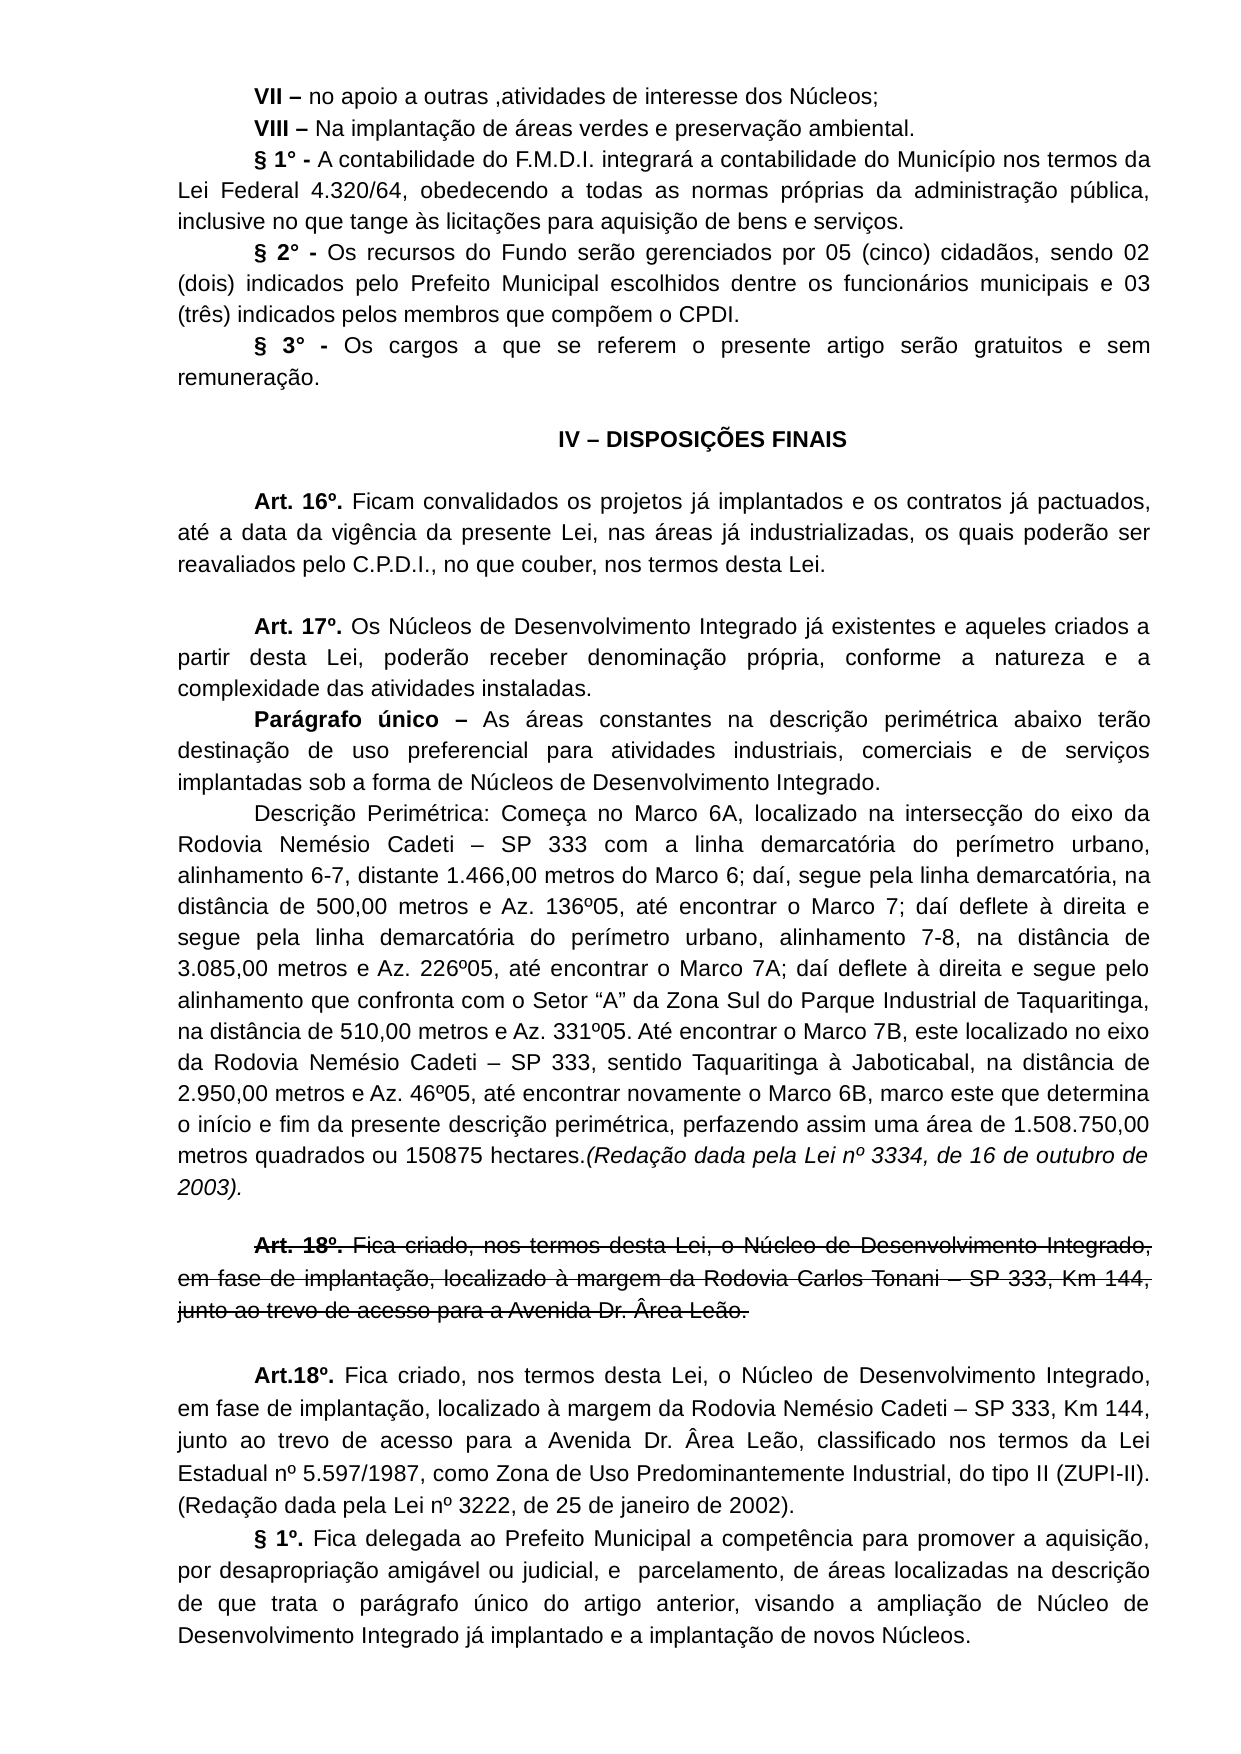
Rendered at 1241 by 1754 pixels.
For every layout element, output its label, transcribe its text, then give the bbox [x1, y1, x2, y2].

text Art.18º. Fica criado, nos termos desta Lei, o Núcleo de Desenvolvimento Integrado, em fase de implantação, localizado à margem da Rodovia Nemésio Cadeti – SP 333, Km 144, junto ao trevo de acesso para a Avenida Dr. Ârea Leão, classificado nos termos da Lei Estadual nº 5.597/1987, como Zona de Uso Predominantemente Industrial, do tipo II (ZUPI-II). (Redação dada pela Lei nº 3222, de 25 de janeiro de 2002). [177, 1362, 1152, 1519]
text Descrição Perimétrica: Começa no Marco 6A, localizado na intersecção do eixo da Rodovia Nemésio Cadeti – SP 333 com a linha demarcatória do perímetro urbano, alinhamento 6-7, distante 1.466,00 metros do Marco 6; daí, segue pela linha demarcatória, na distância de 500,00 metros e Az. 136º05, até encontrar o Marco 7; daí deflete à direita e segue pela linha demarcatória do perímetro urbano, alinhamento 7-8, na distância de 3.085,00 metros e Az. 226º05, até encontrar o Marco 7A; daí deflete à direita e segue pelo alinhamento que confronta com o Setor “A” da Zona Sul do Parque Industrial de Taquaritinga, na distância de 510,00 metros e Az. 331º05. Até encontrar o Marco 7B, este localizado no eixo da Rodovia Nemésio Cadeti – SP 333, sentido Taquaritinga à Jaboticabal, na distância de 2.950,00 metros e Az. 46º05, até encontrar novamente o Marco 6B, marco este que determina o início e fim da presente descrição perimétrica, perfazendo assim uma área de 1.508.750,00 metros quadrados ou 150875 hectares.(Redação dada pela Lei nº 3334, de 16 de outubro de 2003). [177, 799, 1152, 1200]
text § 2° - Os recursos do Fundo serão gerenciados por 05 (cinco) cidadãos, sendo 02 (dois) indicados pelo Prefeito Municipal escolhidos dentre os funcionários municipais e 03 (três) indicados pelos membros que compõem o CPDI. [177, 238, 1152, 328]
text Art. 16º. Ficam convalidados os projetos já implantados e os contratos já pactuados, até a data da vigência da presente Lei, nas áreas já industrializadas, os quais poderão ser reavaliados pelo C.P.D.I., no que couber, nos termos desta Lei. [177, 488, 1152, 577]
text IV – DISPOSIÇÕES FINAIS [177, 425, 1152, 452]
text § 1º. Fica delegada ao Prefeito Municipal a competência para promover a aquisição, por desapropriação amigável ou judicial, e parcelamento, de áreas localizadas na descrição de que trata o parágrafo único do artigo anterior, visando a ampliação de Núcleo de Desenvolvimento Integrado já implantado e a implantação de novos Núcleos. [177, 1524, 1152, 1649]
text § 1° - A contabilidade do F.M.D.I. integrará a contabilidade do Município nos termos da Lei Federal 4.320/64, obedecendo a todas as normas próprias da administração pública, inclusive no que tange às licitações para aquisição de bens e serviços. [177, 145, 1152, 234]
text Art. 18º. Fica criado, nos termos desta Lei, o Núcleo de Desenvolvimento Integrado, em fase de implantação, localizado à margem da Rodovia Carlos Tonani – SP 333, Km 144, junto ao trevo de acesso para a Avenida Dr. Ârea Leão. [177, 1280, 1152, 1324]
text § 3° - Os cargos a que se referem o presente artigo serão gratuitos e sem remuneração. [177, 332, 1152, 390]
text VIII – Na implantação de áreas verdes e preservação ambiental. [177, 114, 1152, 141]
text Art. 18º. Fica criado, nos termos desta Lei, o Núcleo de Desenvolvimento Integrado, em fase de implantação, localizado à margem da Rodovia Carlos Tonani – SP 333, Km 144, junto ao trevo de acesso para a Avenida Dr. Ârea Leão. [177, 1232, 1152, 1279]
text Art. 17º. Os Núcleos de Desenvolvimento Integrado já existentes e aqueles criados a partir desta Lei, poderão receber denominação própria, conforme a natureza e a complexidade das atividades instaladas. [177, 612, 1152, 702]
text Parágrafo único – As áreas constantes na descrição perimétrica abaixo terão destinação de uso preferencial para atividades industriais, comerciais e de serviços implantadas sob a forma de Núcleos de Desenvolvimento Integrado. [177, 706, 1152, 795]
text VII – no apoio a outras ,atividades de interesse dos Núcleos; [177, 83, 1152, 110]
